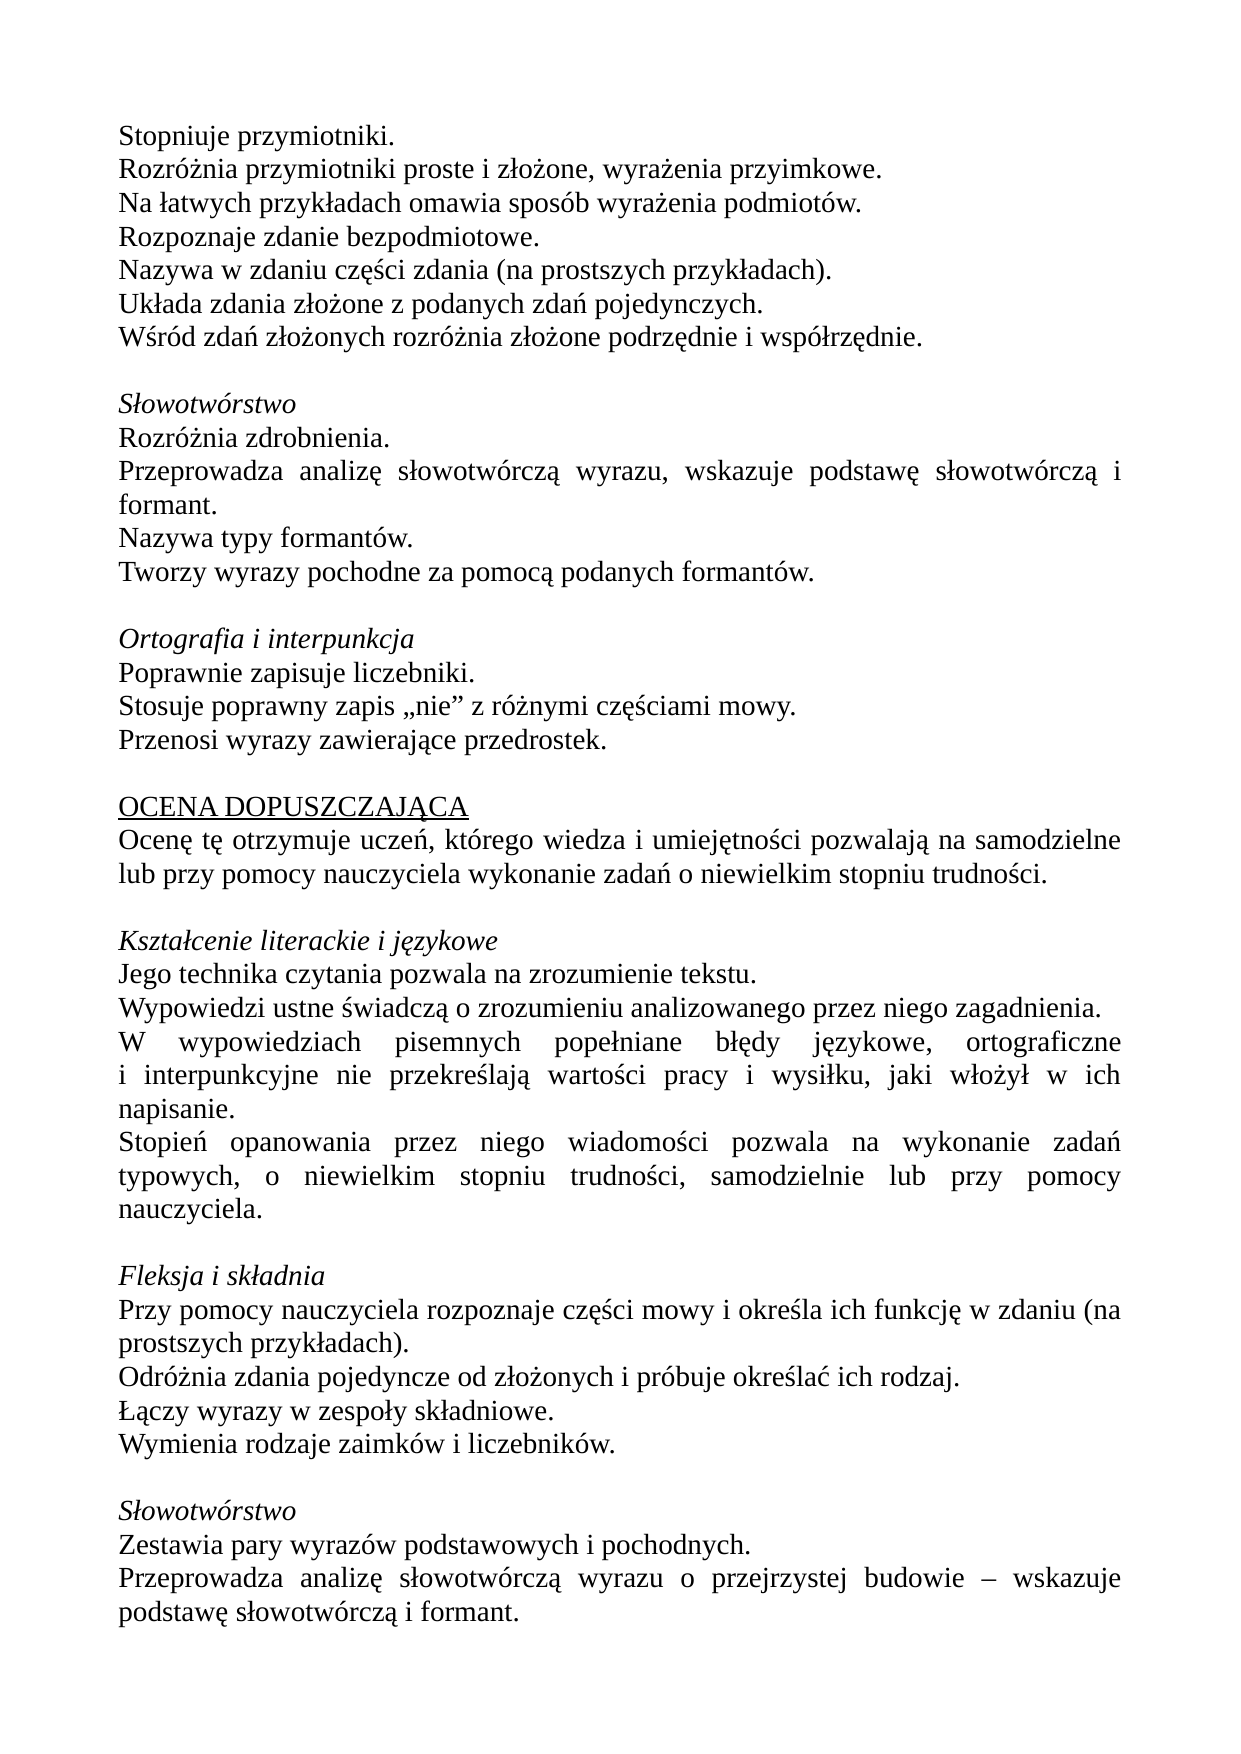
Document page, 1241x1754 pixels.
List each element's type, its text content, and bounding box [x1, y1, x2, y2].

text Nazywa typy formantów. [118, 521, 1122, 554]
text Przenosi wyrazy zawierające przedrostek. [118, 722, 1122, 755]
text Ocenę tę otrzymuje uczeń, którego wiedza i umiejętności pozwalają na samodzielne lub przy pomocy nauczyciela wykonanie zadań o niewielkim stopniu trudności. [118, 822, 1122, 889]
text W wypowiedziach pisemnych popełniane błędy językowe, ortograficzne i interpunkcyjne nie przekreślają wartości pracy i wysiłku, jaki włożył w ich napisanie. [118, 1024, 1122, 1124]
text Zestawia pary wyrazów podstawowych i pochodnych. [118, 1527, 1122, 1560]
text Jego technika czytania pozwala na zrozumienie tekstu. [118, 957, 1122, 990]
text Ortografia i interpunkcja [118, 621, 1122, 655]
text Tworzy wyrazy pochodne za pomocą podanych formantów. [118, 554, 1122, 588]
text Rozróżnia zdrobnienia. [118, 420, 1122, 453]
text Wypowiedzi ustne świadczą o zrozumieniu analizowanego przez niego zagadnienia. [118, 990, 1122, 1024]
text Poprawnie zapisuje liczebniki. [118, 655, 1122, 688]
text Fleksja i składnia [118, 1258, 1122, 1292]
text Nazywa w zdaniu części zdania (na prostszych przykładach). [118, 252, 1122, 286]
text Słowotwórstwo [118, 1493, 1122, 1527]
text Wśród zdań złożonych rozróżnia złożone podrzędnie i współrzędnie. [118, 319, 1122, 353]
text Przeprowadza analizę słowotwórczą wyrazu o przejrzystej budowie – wskazuje podstawę słowotwórczą i formant. [118, 1560, 1122, 1627]
text Stopień opanowania przez niego wiadomości pozwala na wykonanie zadań typowych, o niewielkim stopniu trudności, samodzielnie lub przy pomocy nauczyciela. [118, 1124, 1122, 1225]
text Układa zdania złożone z podanych zdań pojedynczych. [118, 286, 1122, 319]
text Wymienia rodzaje zaimków i liczebników. [118, 1426, 1122, 1460]
text Stosuje poprawny zapis „nie” z różnymi częściami mowy. [118, 688, 1122, 722]
text Kształcenie literackie i językowe [118, 923, 1122, 957]
text OCENA DOPUSZCZAJĄCA [118, 789, 1122, 822]
text Odróżnia zdania pojedyncze od złożonych i próbuje określać ich rodzaj. [118, 1359, 1122, 1393]
text Rozróżnia przymiotniki proste i złożone, wyrażenia przyimkowe. [118, 152, 1122, 185]
text Przeprowadza analizę słowotwórczą wyrazu, wskazuje podstawę słowotwórczą i formant. [118, 453, 1122, 521]
text Przy pomocy nauczyciela rozpoznaje części mowy i określa ich funkcję w zdaniu (na prostszych przykładach). [118, 1292, 1122, 1359]
text Na łatwych przykładach omawia sposób wyrażenia podmiotów. [118, 185, 1122, 219]
text Rozpoznaje zdanie bezpodmiotowe. [118, 219, 1122, 252]
text Łączy wyrazy w zespoły składniowe. [118, 1393, 1122, 1426]
text Słowotwórstwo [118, 386, 1122, 420]
text Stopniuje przymiotniki. [118, 118, 1122, 152]
